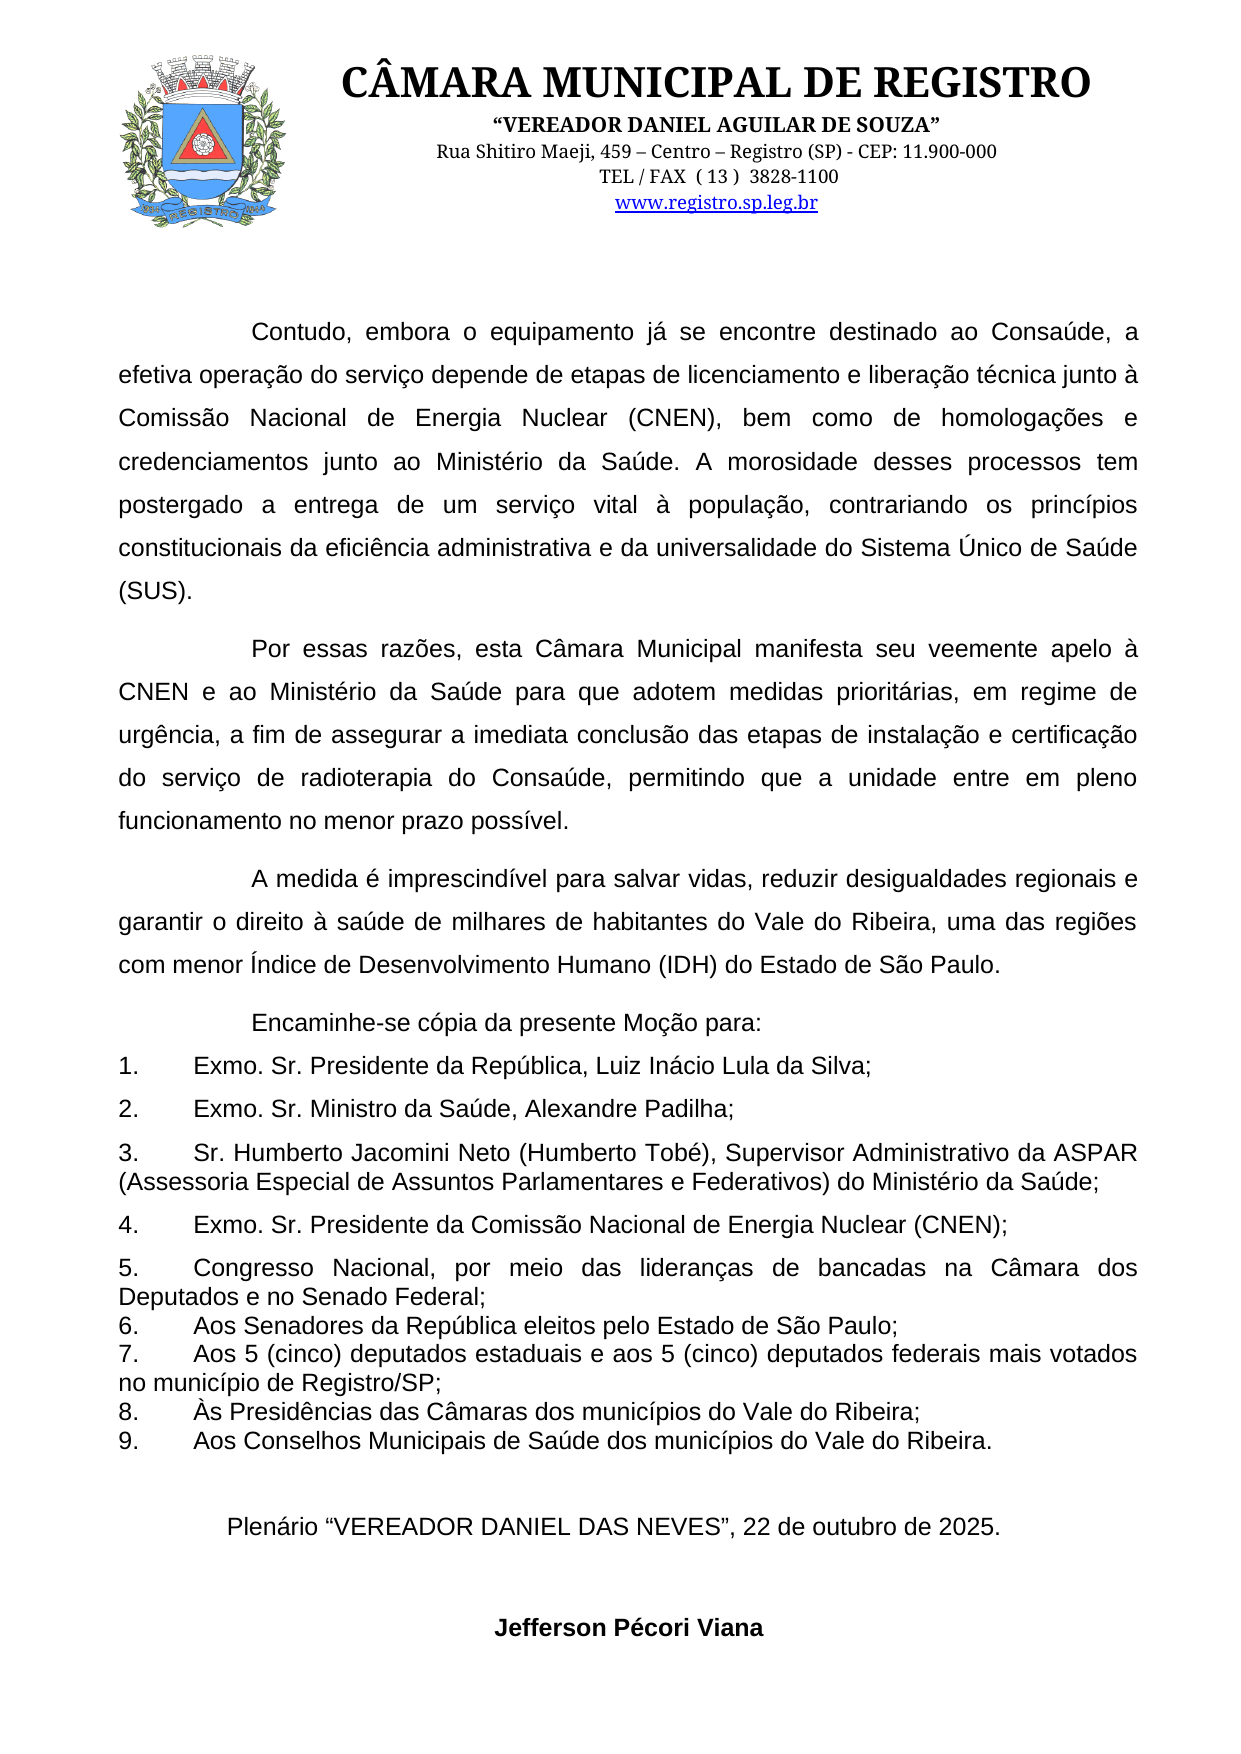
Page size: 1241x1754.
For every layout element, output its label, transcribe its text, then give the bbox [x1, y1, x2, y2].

text 2. Exmo. Sr. Ministro da Saúde, Alexandre Padilha; [118, 1094, 1140, 1123]
text Plenário “VEREADOR DANIEL DAS NEVES”, 22 de outubro de 2025. [88, 1512, 1140, 1541]
text 7. Aos 5 (cinco) deputados estaduais e aos 5 (cinco) deputados federais mais votados no município de Registro/SP; [118, 1339, 1140, 1397]
text 3. Sr. Humberto Jacomini Neto (Humberto Tobé), Supervisor Administrativo da ASPAR (Assessoria Especial de Assuntos Parlamentares e Federativos) do Ministério da Saúde; [118, 1138, 1140, 1195]
text 1. Exmo. Sr. Presidente da República, Luiz Inácio Lula da Silva; [118, 1051, 1140, 1080]
text Por essas razões, esta Câmara Municipal manifesta seu veemente apelo à CNEN e ao Ministério da Saúde para que adotem medidas prioritárias, em regime de urgência, a fim de assegurar a imediata conclusão das etapas de instalação e certificação do serviço de radioterapia do Consaúde, permitindo que a unidade entre em pleno funcionamento no menor prazo possível. [118, 633, 1140, 835]
text 5. Congresso Nacional, por meio das lideranças de bancadas na Câmara dos Deputados e no Senado Federal; [118, 1253, 1140, 1311]
text 8. Às Presidências das Câmaras dos municípios do Vale do Ribeira; [118, 1397, 1140, 1426]
text 9. Aos Conselhos Municipais de Saúde dos municípios do Vale do Ribeira. [118, 1426, 1140, 1454]
text Contudo, embora o equipamento já se encontre destinado ao Consaúde, a efetiva operação do serviço depende de etapas de licenciamento e liberação técnica junto à Comissão Nacional de Energia Nuclear (CNEN), bem como de homologações e credenciamentos junto ao Ministério da Saúde. A morosidade desses processos tem postergado a entrega de um serviço vital à população, contrariando os princípios constitucionais da eficiência administrativa e da universalidade do Sistema Único de Saúde (SUS). [118, 317, 1140, 604]
text Jefferson Pécori Viana [118, 1613, 1140, 1641]
text Encaminhe-se cópia da presente Moção para: [118, 1008, 1140, 1036]
text A medida é imprescindível para salvar vidas, reduzir desigualdades regionais e garantir o direito à saúde de milhares de habitantes do Vale do Ribeira, uma das regiões com menor Índice de Desenvolvimento Humano (IDH) do Estado de São Paulo. [118, 864, 1140, 979]
text 6. Aos Senadores da República eleitos pelo Estado de São Paulo; [118, 1311, 1140, 1339]
text 4. Exmo. Sr. Presidente da Comissão Nacional de Energia Nuclear (CNEN); [118, 1210, 1140, 1238]
